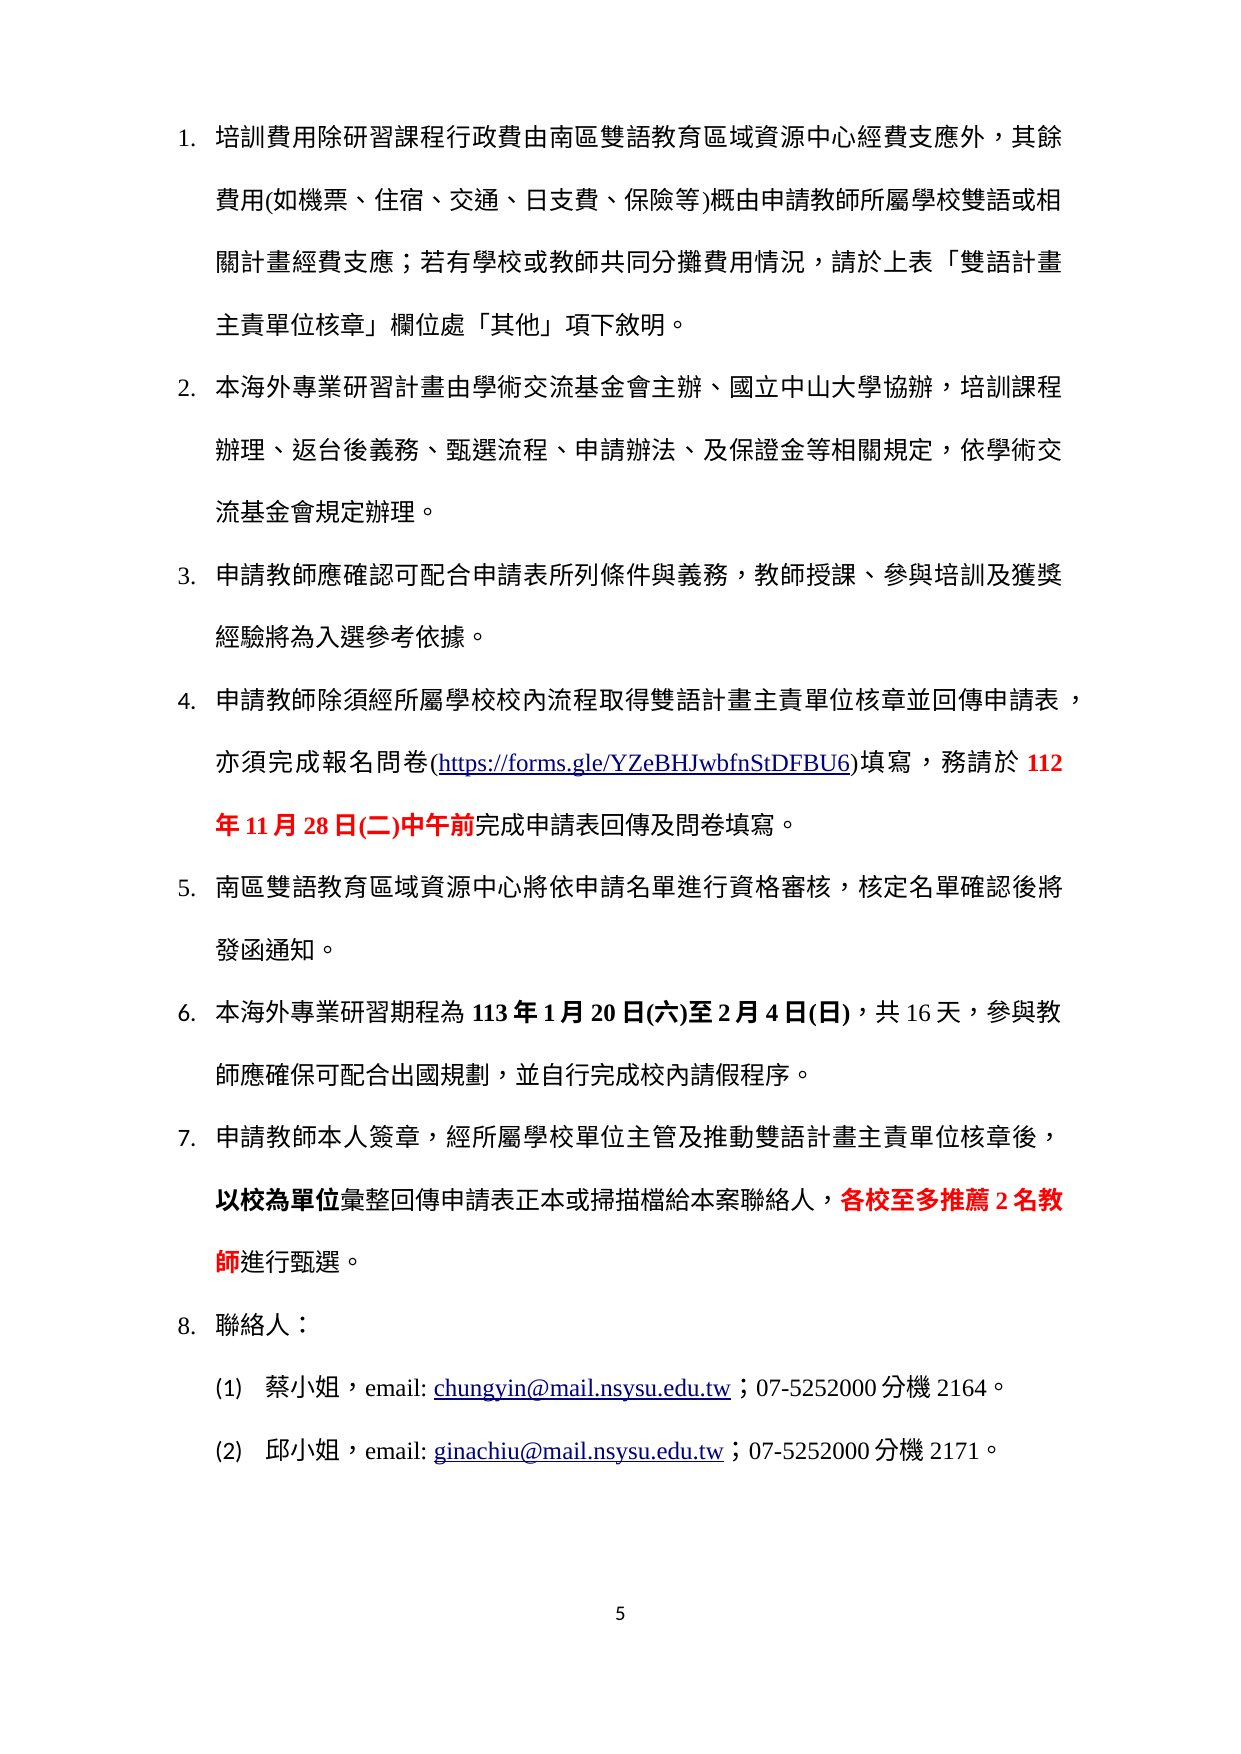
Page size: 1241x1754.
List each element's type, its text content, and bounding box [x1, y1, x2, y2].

list 邱小姐，email: ginachiu@mail.nsysu.edu.tw；07-5252000分機2171。 [215, 1407, 1063, 1469]
list 本海外專業研習計畫由學術交流基金會主辦、國立中山大學協辦，培訓課程辦理、返台後義務、甄選流程、申請辦法、及保證金等相關規定，依學術交流基金會規定辦理。 [177, 344, 1063, 532]
list 申請教師本人簽章，經所屬學校單位主管及推動雙語計畫主責單位核章後，以校為單位彙整回傳申請表正本或掃描檔給本案聯絡人，各校至多推薦2名教師進行甄選。 [177, 1094, 1063, 1282]
list 蔡小姐，email: chungyin@mail.nsysu.edu.tw；07-5252000分機2164。 [215, 1344, 1063, 1407]
list 申請教師除須經所屬學校校內流程取得雙語計畫主責單位核章並回傳申請表，亦須完成報名問卷(https://forms.gle/YZeBHJwbfnStDFBU6)填寫，務請於112年11月28日(二)中午前完成申請表回傳及問卷填寫。 [177, 657, 1063, 844]
list 培訓費用除研習課程行政費由南區雙語教育區域資源中心經費支應外，其餘費用(如機票、住宿、交通、日支費、保險等)概由申請教師所屬學校雙語或相關計畫經費支應；若有學校或教師共同分攤費用情況，請於上表「雙語計畫主責單位核章」欄位處「其他」項下敘明。 [177, 94, 1063, 344]
list 南區雙語教育區域資源中心將依申請名單進行資格審核，核定名單確認後將發函通知。 [177, 844, 1063, 969]
list 申請教師應確認可配合申請表所列條件與義務，教師授課、參與培訓及獲獎經驗將為入選參考依據。 [177, 532, 1063, 657]
list 本海外專業研習期程為113年1月20日(六)至2月4日(日)，共16天，參與教師應確保可配合出國規劃，並自行完成校內請假程序。 [177, 969, 1063, 1094]
list 聯絡人： [177, 1282, 1063, 1344]
